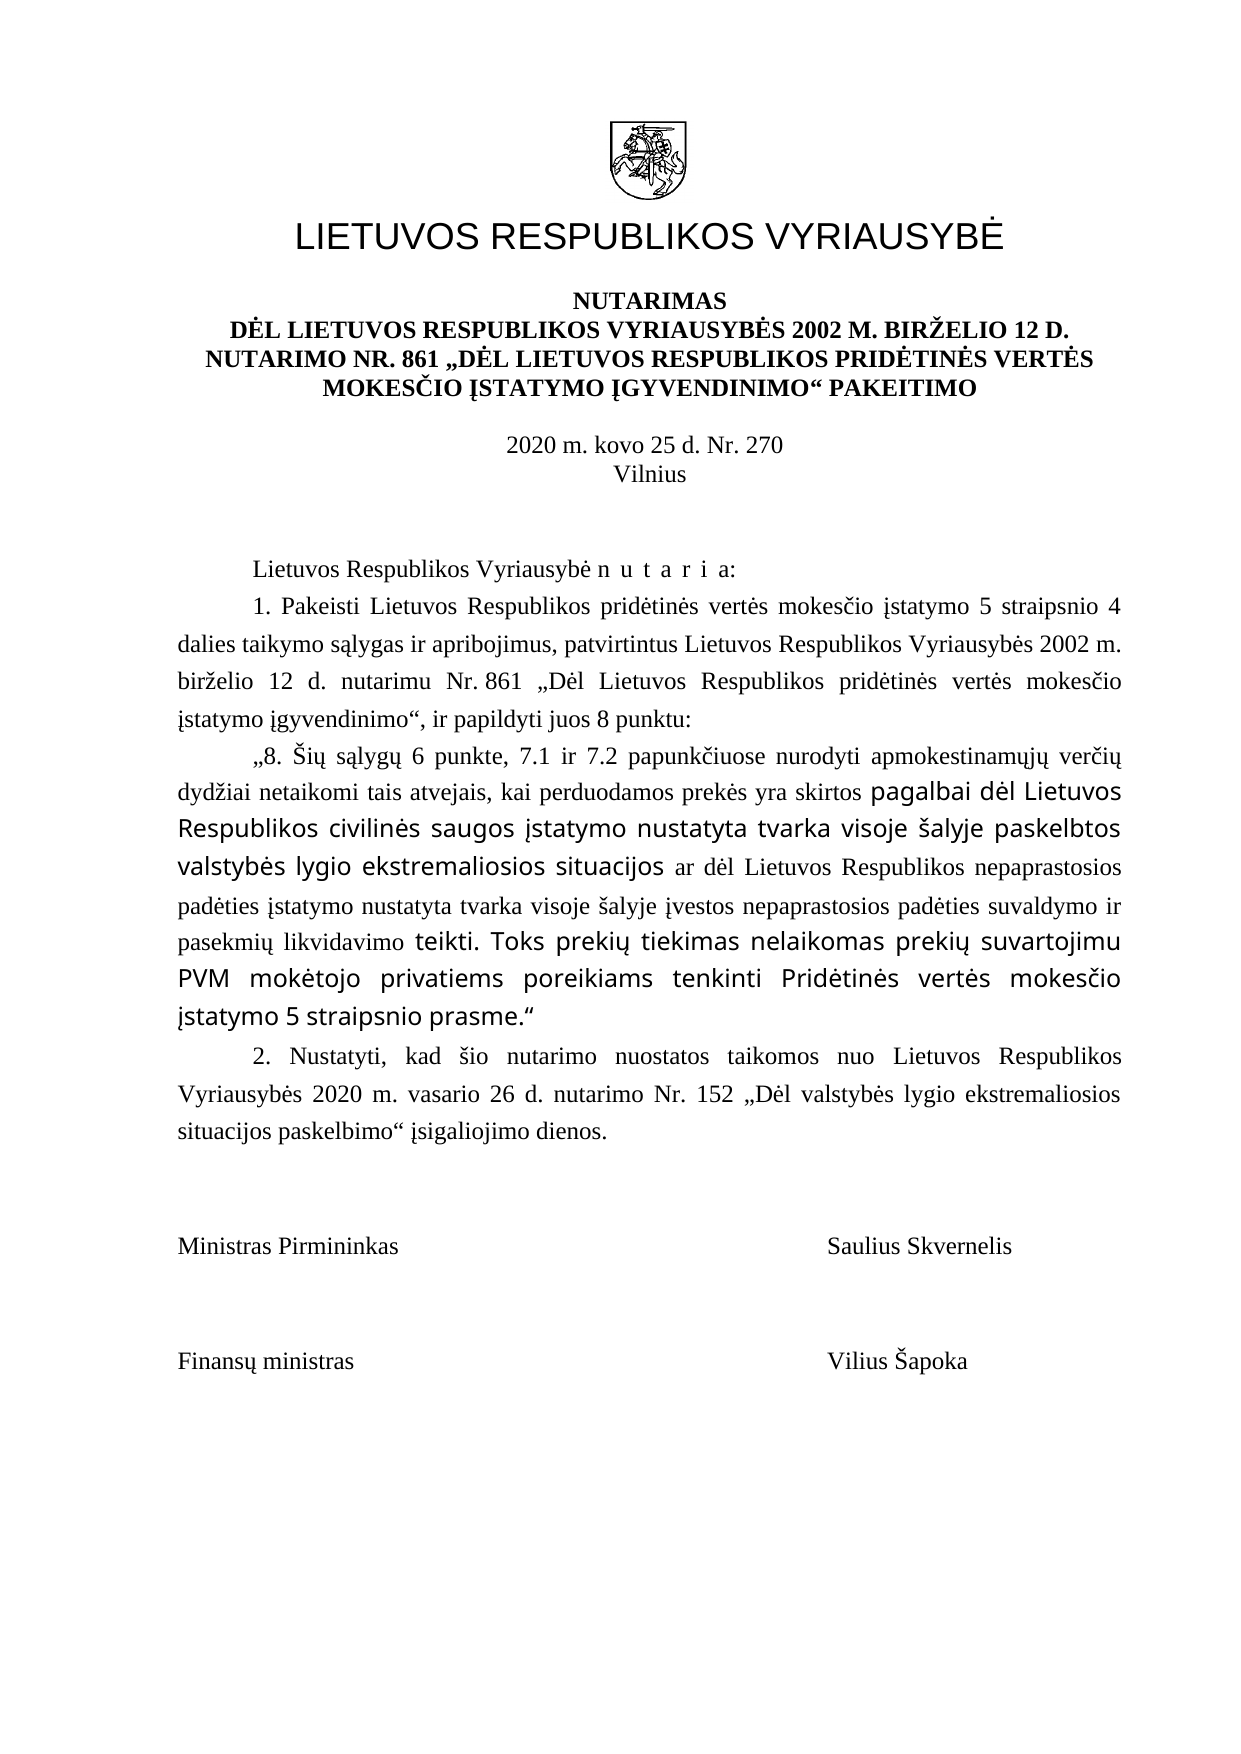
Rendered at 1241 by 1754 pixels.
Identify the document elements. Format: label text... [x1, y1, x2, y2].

text „8. Šių sąlygų 6 punkte, 7.1 ir 7.2 papunkčiuose nurodyti apmokestinamųjų verčių dydžiai netaikomi tais atvejais, kai perduodamos prekės yra skirtos pagalbai dėl Lietuvos Respublikos civilinės saugos įstatymo nustatyta tvarka visoje šalyje paskelbtos valstybės lygio ekstremaliosios situacijos ar dėl Lietuvos Respublikos nepaprastosios padėties įstatymo nustatyta tvarka visoje šalyje įvestos nepaprastosios padėties suvaldymo ir pasekmių likvidavimo teikti. Toks prekių tiekimas nelaikomas prekių suvartojimu PVM mokėtojo privatiems poreikiams tenkinti Pridėtinės vertės mokesčio įstatymo 5 straipsnio prasme.“ [177, 733, 1122, 1033]
text Vilnius [177, 459, 1122, 488]
text 1. Pakeisti Lietuvos Respublikos pridėtinės vertės mokesčio įstatymo 5 straipsnio 4 dalies taikymo sąlygas ir apribojimus, patvirtintus Lietuvos Respublikos Vyriausybės 2002 m. birželio 12 d. nutarimu Nr. 861 „Dėl Lietuvos Respublikos pridėtinės vertės mokesčio įstatymo įgyvendinimo“, ir papildyti juos 8 punktu: [177, 583, 1122, 733]
text Lietuvos Respublikos Vyriausybė [177, 214, 1122, 258]
text Dėl LIETUVOS RESPUBLIKOS VYRIAUSYBĖS 2002 M. BIRŽELIO 12 D. NUTARIMO NR. 861 „DĖL LIETUVOS RESPUBLIKOS PRIDĖTINĖS VERTĖS MOKESČIO ĮSTATYMO ĮGYVENDINIMO“ PAKEITIMO [177, 315, 1122, 401]
text Lietuvos Respublikos Vyriausybė nutaria: [177, 545, 1122, 583]
text nutarimas [177, 286, 1122, 315]
text 2. Nustatyti, kad šio nutarimo nuostatos taikomos nuo Lietuvos Respublikos Vyriausybės 2020 m. vasario 26 d. nutarimo Nr. 152 „Dėl valstybės lygio ekstremaliosios situacijos paskelbimo“ įsigaliojimo dienos. [177, 1033, 1122, 1145]
text Ministras Pirmininkas Saulius Skvernelis [177, 1231, 1122, 1260]
text 2020 m. kovo 25 d. Nr. 270 [177, 430, 1112, 459]
text Finansų ministras Vilius Šapoka [177, 1346, 1122, 1375]
